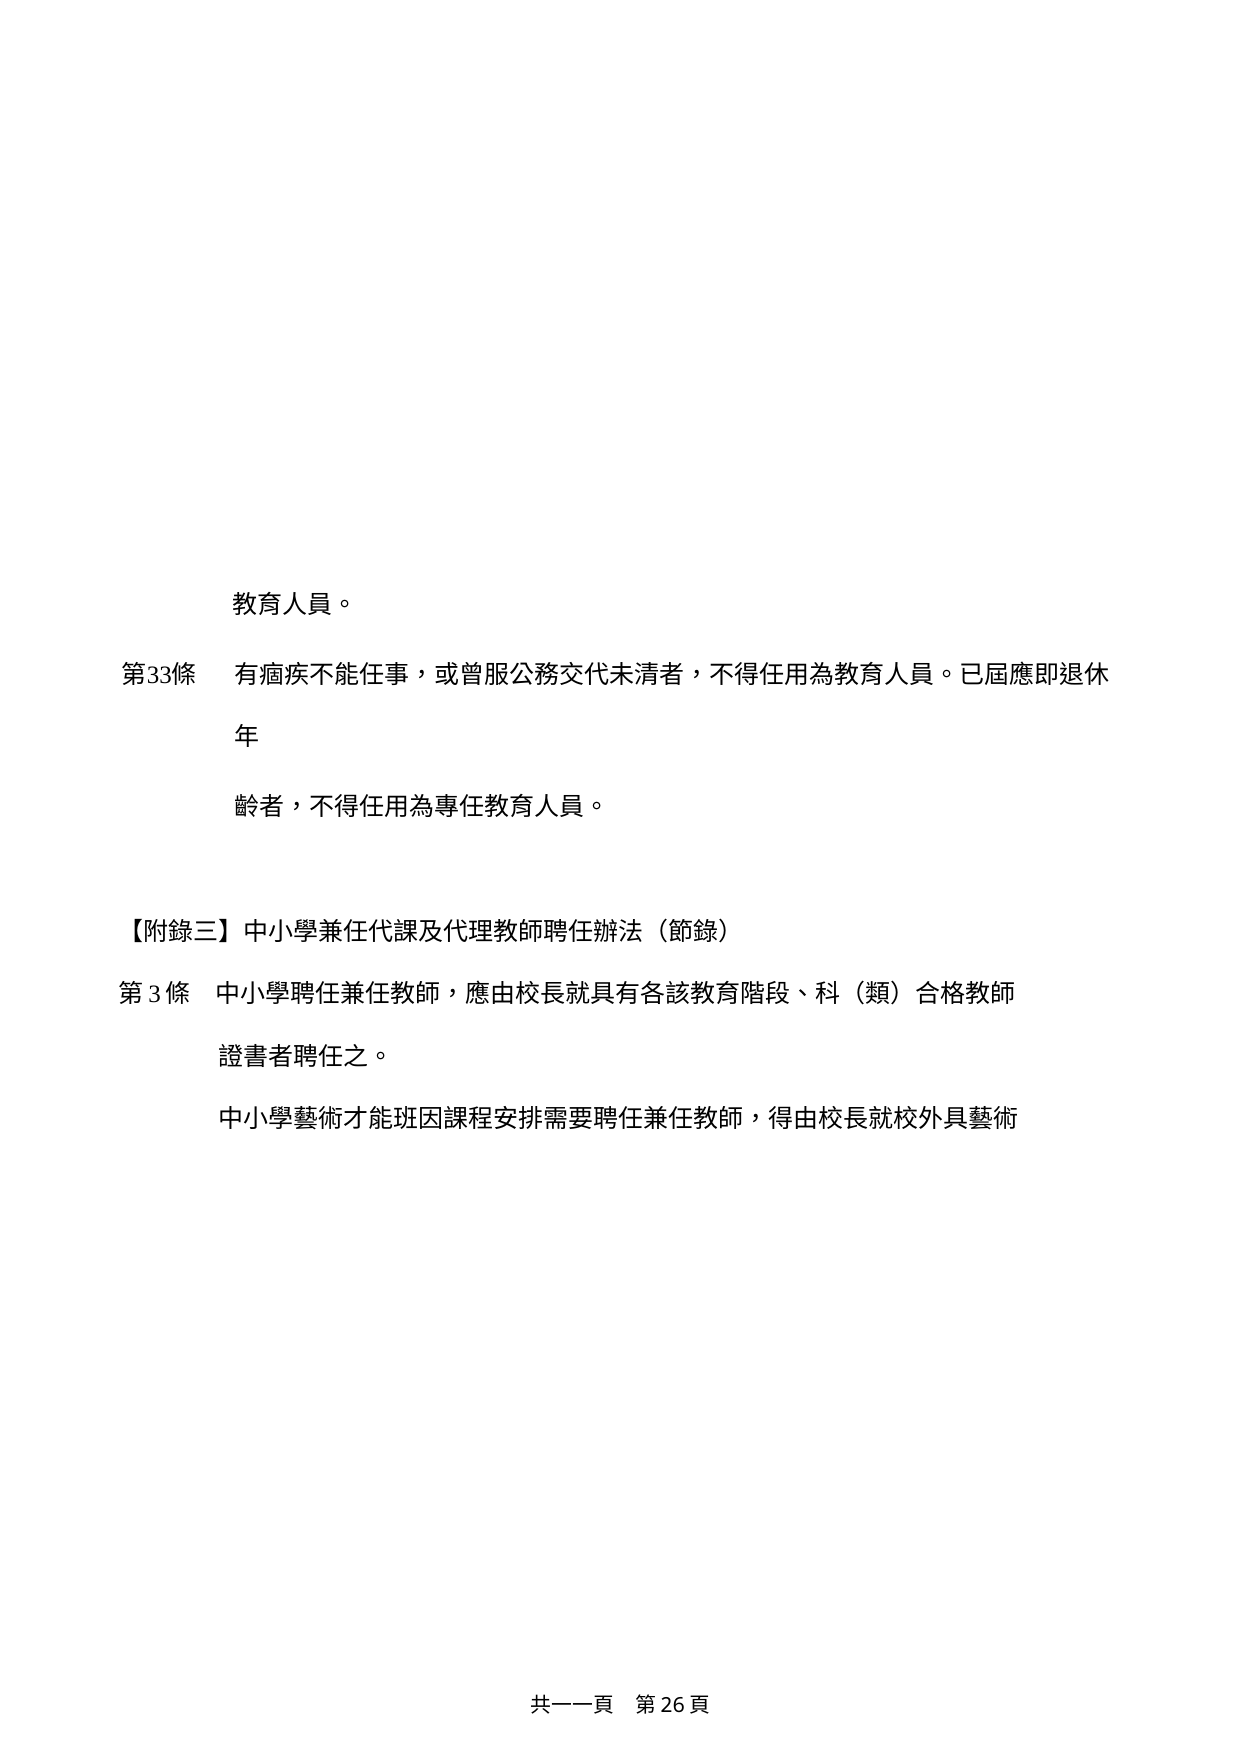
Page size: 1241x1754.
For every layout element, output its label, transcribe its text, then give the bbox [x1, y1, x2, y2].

text 第3條 中小學聘任兼任教師，應由校長就具有各該教育階段、科（類）合格教師 [118, 950, 1122, 1012]
text 【附錄三】中小學兼任代課及代理教師聘任辦法（節錄） [118, 887, 1122, 950]
text 教育人員。 [231, 561, 1122, 624]
text 中小學藝術才能班因課程安排需要聘任兼任教師，得由校長就校外具藝術 [118, 1075, 1122, 1137]
list 有痼疾不能任事，或曾服公務交代未清者，不得任用為教育人員。已屆應即退休年 [122, 631, 1122, 756]
text 齡者，不得任用為專任教育人員。 [122, 762, 1122, 825]
text 證書者聘任之。 [118, 1012, 1122, 1075]
